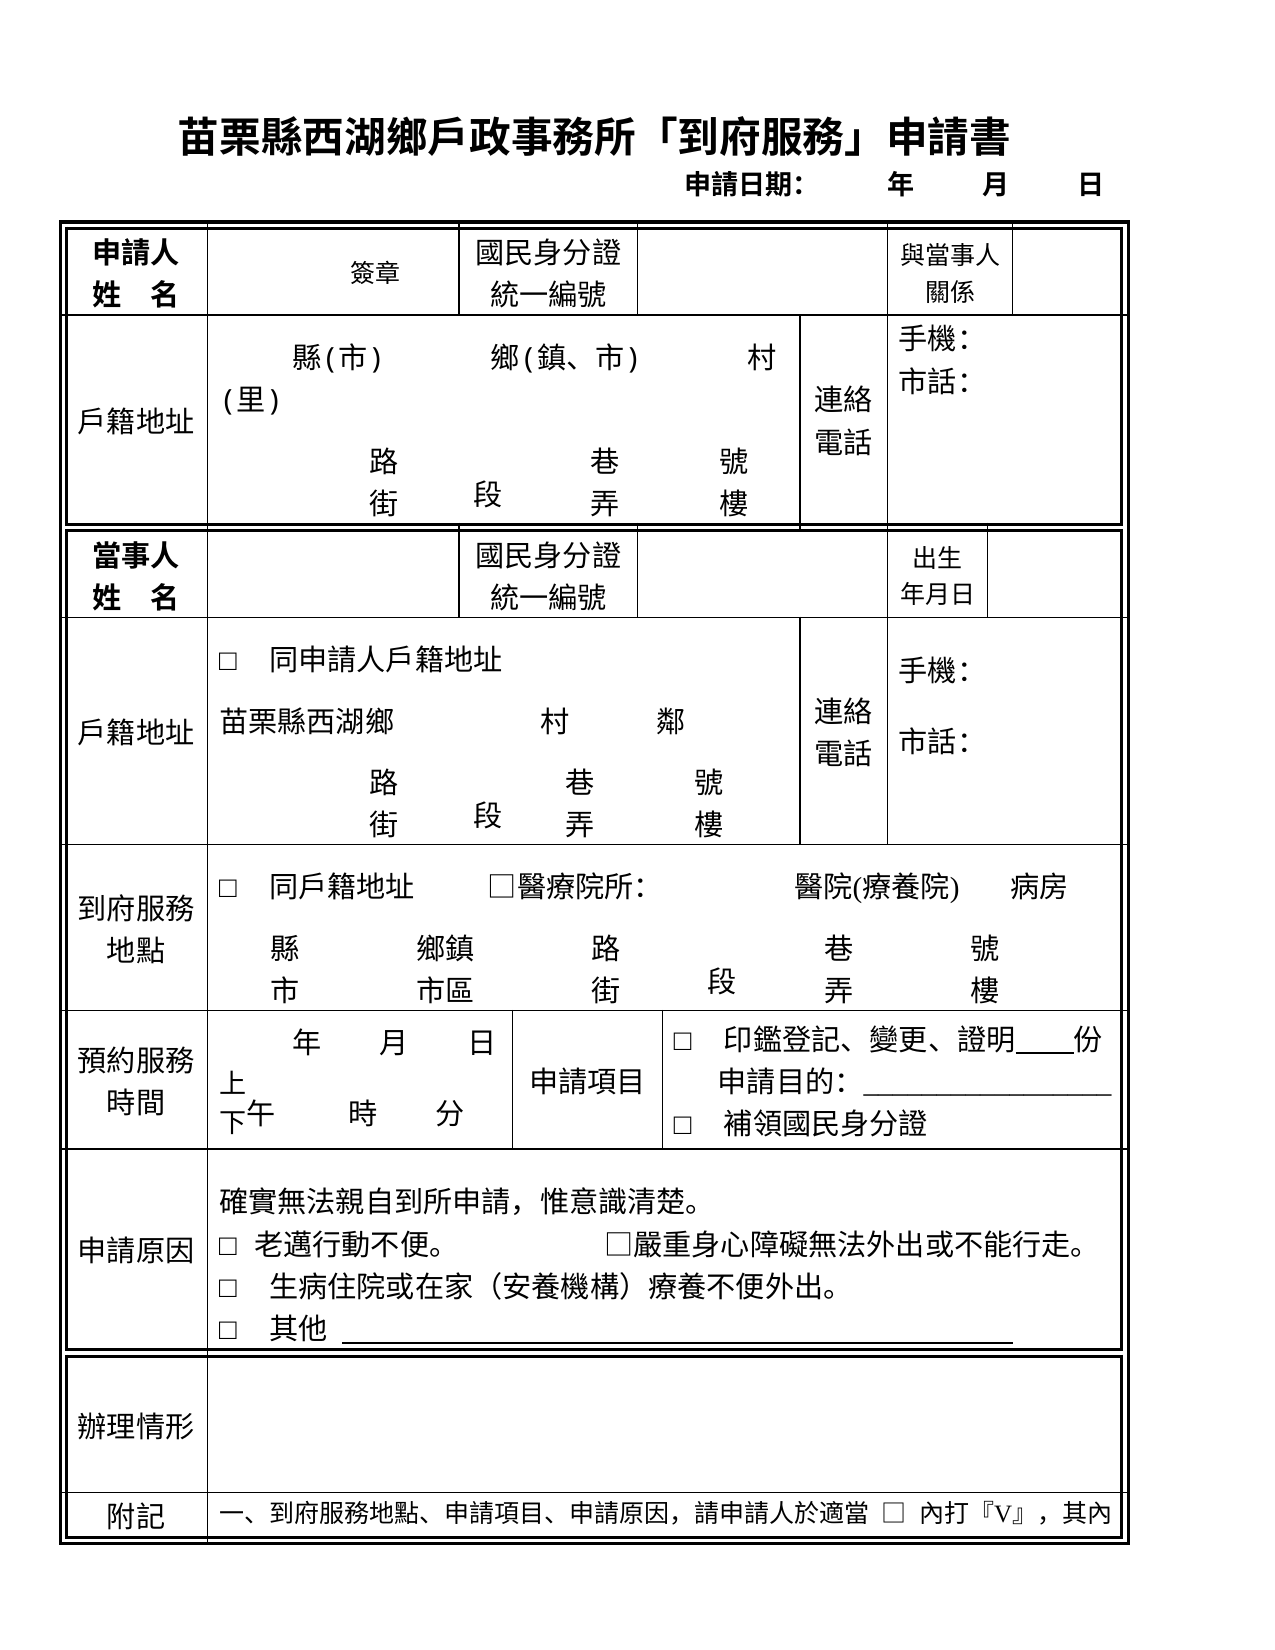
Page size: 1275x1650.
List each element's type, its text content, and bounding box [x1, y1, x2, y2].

table_cell 國民身分證 統一編號 [460, 230, 637, 314]
table_cell 戶籍地址 [68, 618, 207, 844]
table_cell 同申請人戶籍地址 苗栗縣西湖鄉 村 鄰 路街 段 巷弄 號樓 [208, 618, 799, 844]
table_cell 簽章 [208, 230, 458, 314]
table_cell 當事人 姓 名 [64, 523, 207, 617]
table_header 苗栗縣西湖鄉戶政事務所「到府服務」申請書 申請日期： 年 月 日 [64, 104, 1125, 220]
table_cell [638, 230, 887, 314]
table_cell 手機： 市話： [888, 316, 1120, 523]
table_cell 縣(市) 鄉(鎮、市) 村(里) 路街 段 巷弄 號樓 [208, 316, 799, 523]
table_cell 到府服務地點 [68, 845, 207, 1010]
table_cell 申請人 姓 名 [64, 224, 207, 314]
table_cell [1013, 230, 1120, 314]
table_cell 附記 [68, 1493, 207, 1536]
table_cell [638, 532, 887, 617]
table_cell [208, 1358, 1120, 1492]
table_cell [208, 532, 458, 617]
table_cell 預約服務 時間 [68, 1011, 207, 1148]
table_cell 戶籍地址 [68, 316, 207, 523]
table_cell 印鑑登記、變更、證明 份 申請目的：­­­­­­­­­­­­­­­­­­­­­­­­_________________ 補領國民身分證 [663, 1011, 1120, 1148]
table_cell 確實無法親自到所申請，惟意識清楚。 □ 老邁行動不便。 □嚴重身心障礙無法外出或不能行走。 生病住院或在家（安養機構）療養不便外出。 其他 [208, 1150, 1120, 1348]
table_cell 國民身分證 統一編號 [460, 532, 637, 617]
table_cell 連絡 電話 [801, 316, 887, 523]
table_cell [1013, 224, 1125, 314]
table_cell 連絡 電話 [801, 618, 887, 844]
table_cell 手機： 市話： [888, 618, 1120, 844]
table_cell [988, 532, 1120, 617]
table_cell 與當事人關係 [888, 230, 1012, 314]
table_cell 申請原因 [68, 1150, 207, 1348]
table_cell 年 月 日 上下午 時 分 [208, 1011, 512, 1148]
table_cell 一、到府服務地點、申請項目、申請原因，請申請人於適當 □ 內打『V』，其內 [208, 1493, 1120, 1536]
table_cell 出生 年月日 [888, 532, 987, 617]
table_cell [988, 523, 1125, 617]
table_cell 同戶籍地址 □醫療院所： 醫院(療養院) 病房 縣市 鄉鎮市區 路街 段 巷弄 號樓 [208, 845, 1120, 1010]
table_cell 申請項目 [513, 1011, 662, 1148]
table_cell 辦理情形 [64, 1348, 207, 1492]
table_cell [208, 1348, 1125, 1492]
